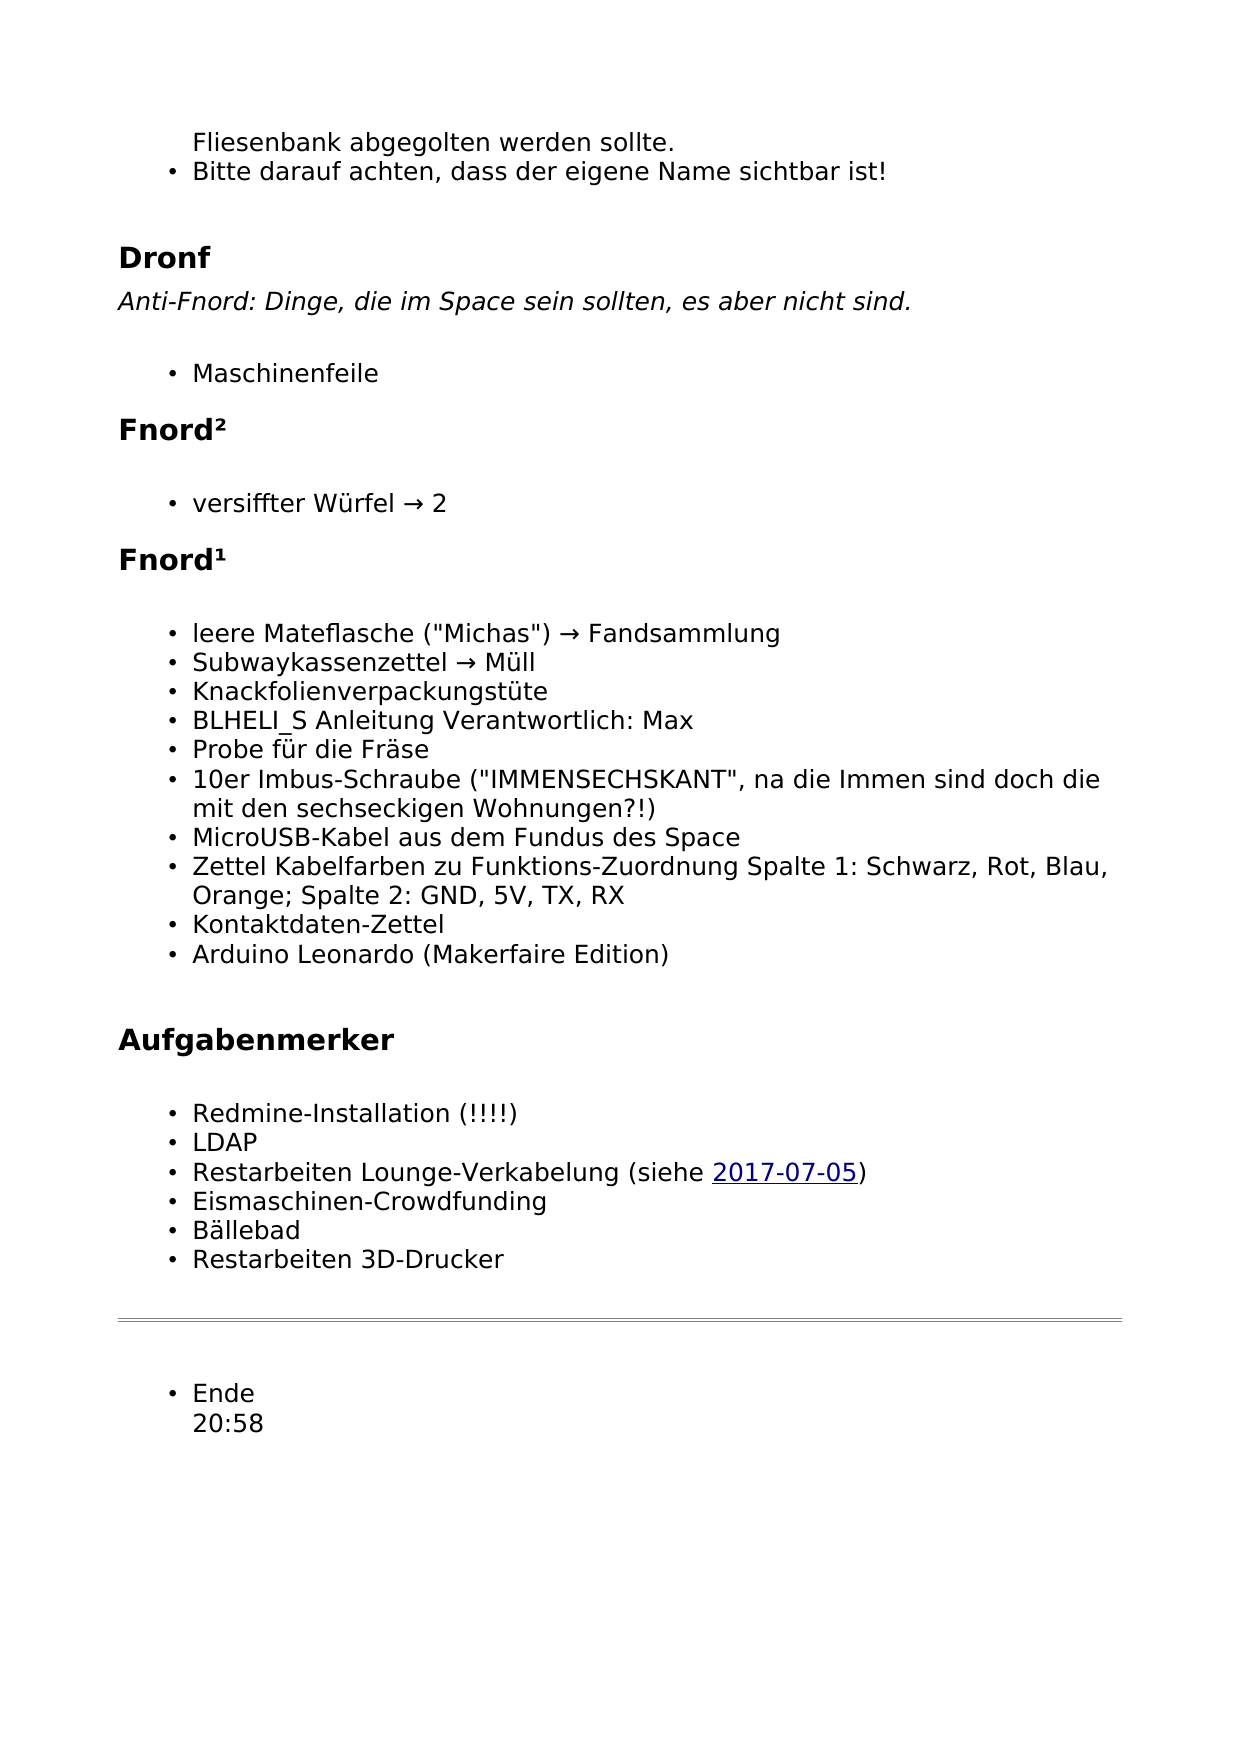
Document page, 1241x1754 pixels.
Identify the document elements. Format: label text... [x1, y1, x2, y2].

subtitle Fnord² [118, 413, 1122, 447]
list Eismaschinen-Crowdfunding [177, 1187, 1122, 1216]
list Restarbeiten 3D-Drucker [177, 1245, 1122, 1274]
list Probe für die Fräse [177, 736, 1122, 765]
list MicroUSB-Kabel aus dem Fundus des Space [177, 823, 1122, 852]
subtitle Fnord¹ [118, 543, 1122, 577]
list Maschinenfeile [177, 359, 1122, 388]
list BLHELI_S Anleitung Verantwortlich: Max [177, 706, 1122, 736]
subtitle Dronf [118, 241, 1122, 275]
list Ende [177, 1380, 1122, 1409]
list LDAP [177, 1128, 1122, 1158]
list 20:58 [177, 1409, 1122, 1438]
list Zettel Kabelfarben zu Funktions-Zuordnung Spalte 1: Schwarz, Rot, Blau, Orange; Spalte 2: GND, 5V, TX, RX [177, 852, 1122, 911]
list Subwaykassenzettel → Müll [177, 648, 1122, 677]
list 10er Imbus-Schraube ("IMMENSECHSKANT", na die Immen sind doch die mit den sechseckigen Wohnungen?!) [177, 765, 1122, 823]
list Arduino Leonardo (Makerfaire Edition) [177, 940, 1122, 969]
list leere Mateflasche ("Michas") → Fandsammlung [177, 619, 1122, 648]
list Bällebad [177, 1216, 1122, 1245]
list Knackfolienverpackungstüte [177, 677, 1122, 706]
list Bitte darauf achten, dass der eigene Name sichtbar ist! [177, 157, 1122, 187]
list Kontaktdaten-Zettel [177, 911, 1122, 940]
list Restarbeiten Lounge-Verkabelung (siehe 2017-07-05) [177, 1158, 1122, 1187]
text Anti-Fnord: Dinge, die im Space sein sollten, es aber nicht sind. [118, 288, 1122, 317]
list Fliesenbank abgegolten werden sollte. [177, 118, 1122, 157]
list versiffter Würfel → 2 [177, 489, 1122, 518]
subtitle Aufgabenmerker [118, 1023, 1122, 1057]
list Redmine-Installation (!!!!) [177, 1099, 1122, 1128]
